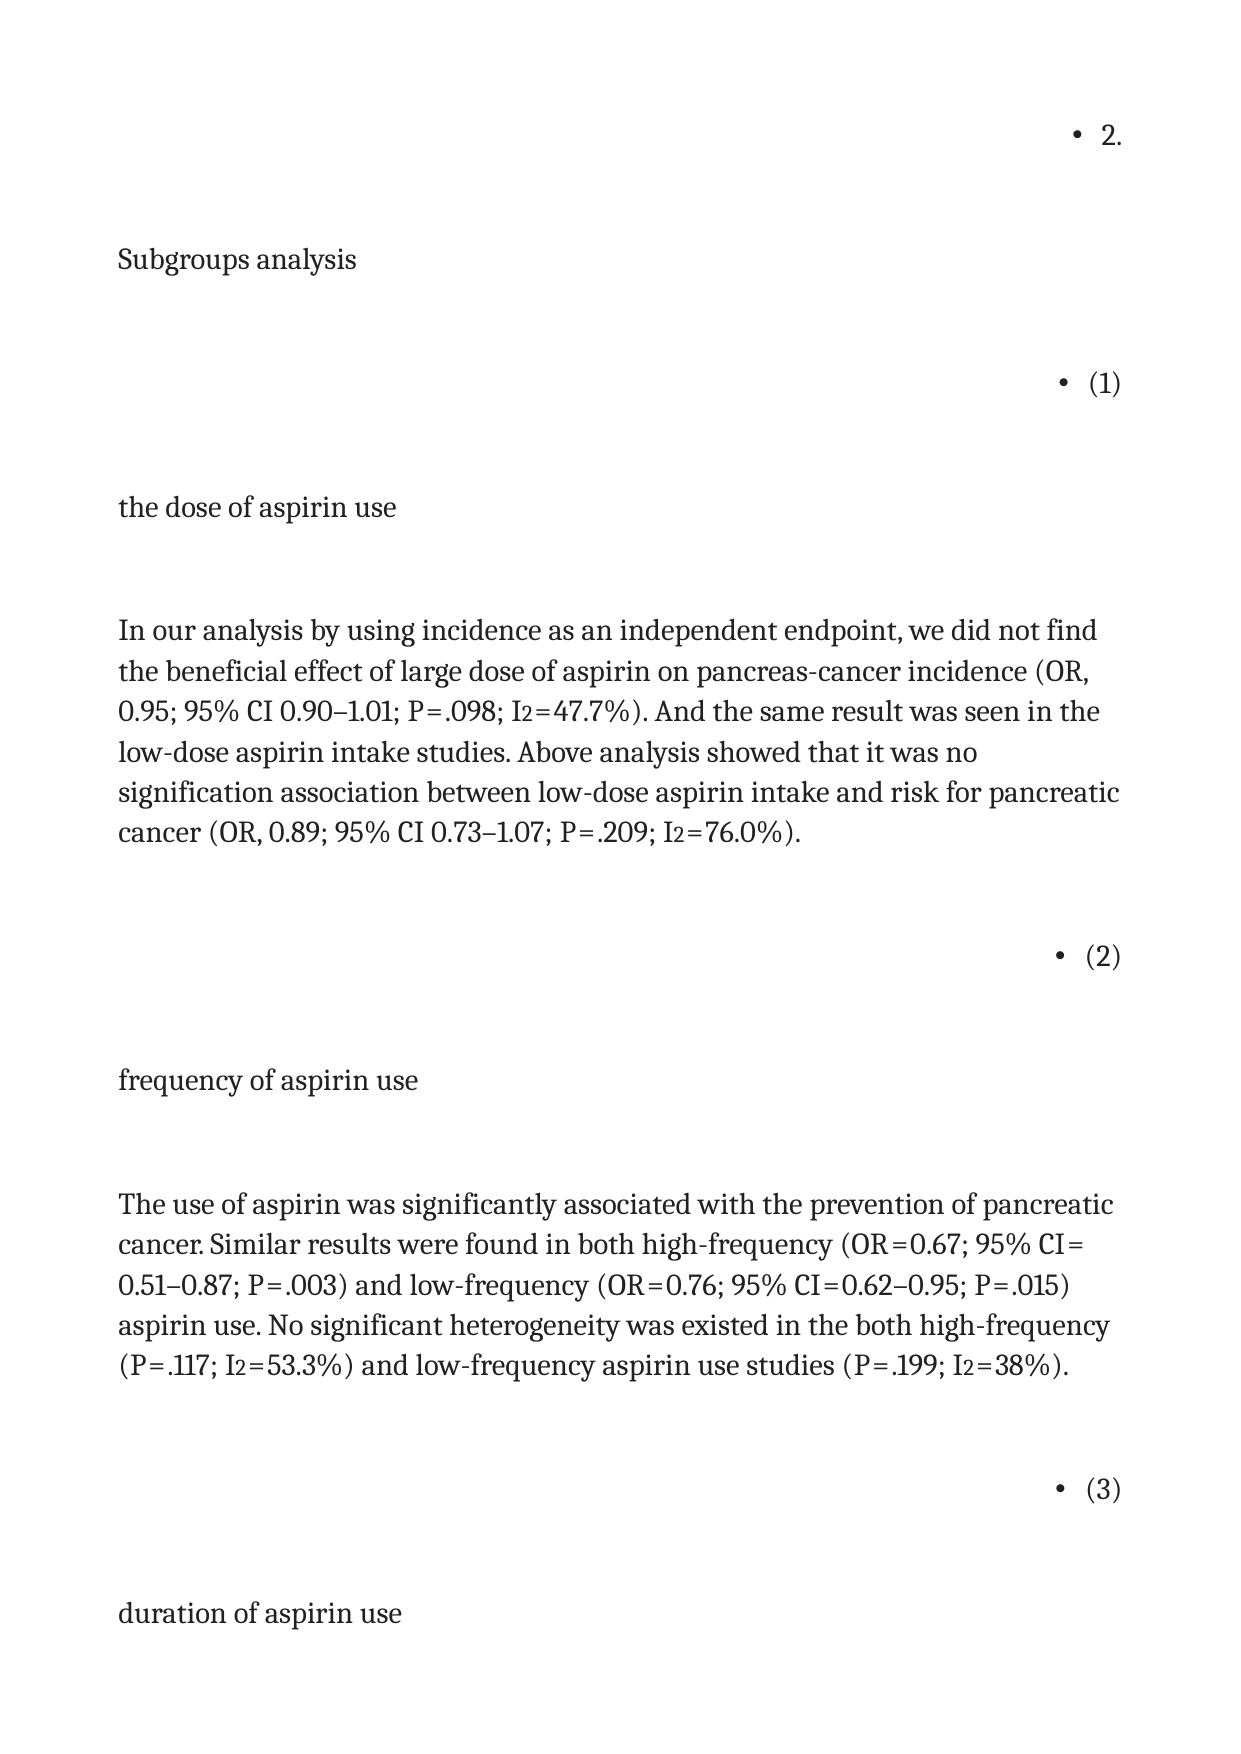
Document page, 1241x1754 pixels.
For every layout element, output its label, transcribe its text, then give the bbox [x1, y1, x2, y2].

list (3) [118, 1472, 1122, 1507]
list frequency of aspirin use [118, 1063, 1122, 1098]
list duration of aspirin use [118, 1596, 1122, 1631]
list the dose of aspirin use [118, 489, 1122, 524]
list The use of aspirin was significantly associated with the prevention of pancreatic cancer. Similar results were found in both high-frequency (OR = 0.67; 95% CI = 0.51–0.87; P = .003) and low-frequency (OR = 0.76; 95% CI = 0.62–0.95; P = .015) aspirin use. No significant heterogeneity was existed in the both high-frequency (P = .117; I2 = 53.3%) and low-frequency aspirin use studies (P = .199; I2 = 38%). [118, 1186, 1122, 1383]
list (2) [118, 939, 1122, 974]
list (1) [118, 366, 1122, 401]
list In our analysis by using incidence as an independent endpoint, we did not find the beneficial effect of large dose of aspirin on pancreas-cancer incidence (OR, 0.95; 95% CI 0.90–1.01; P = .098; I2 = 47.7%). And the same result was seen in the low-dose aspirin intake studies. Above analysis showed that it was no signification association between low-dose aspirin intake and risk for pancreatic cancer (OR, 0.89; 95% CI 0.73–1.07; P = .209; I2 = 76.0%). [118, 613, 1122, 850]
list Subgroups analysis [118, 242, 1122, 277]
list 2. [118, 118, 1122, 153]
